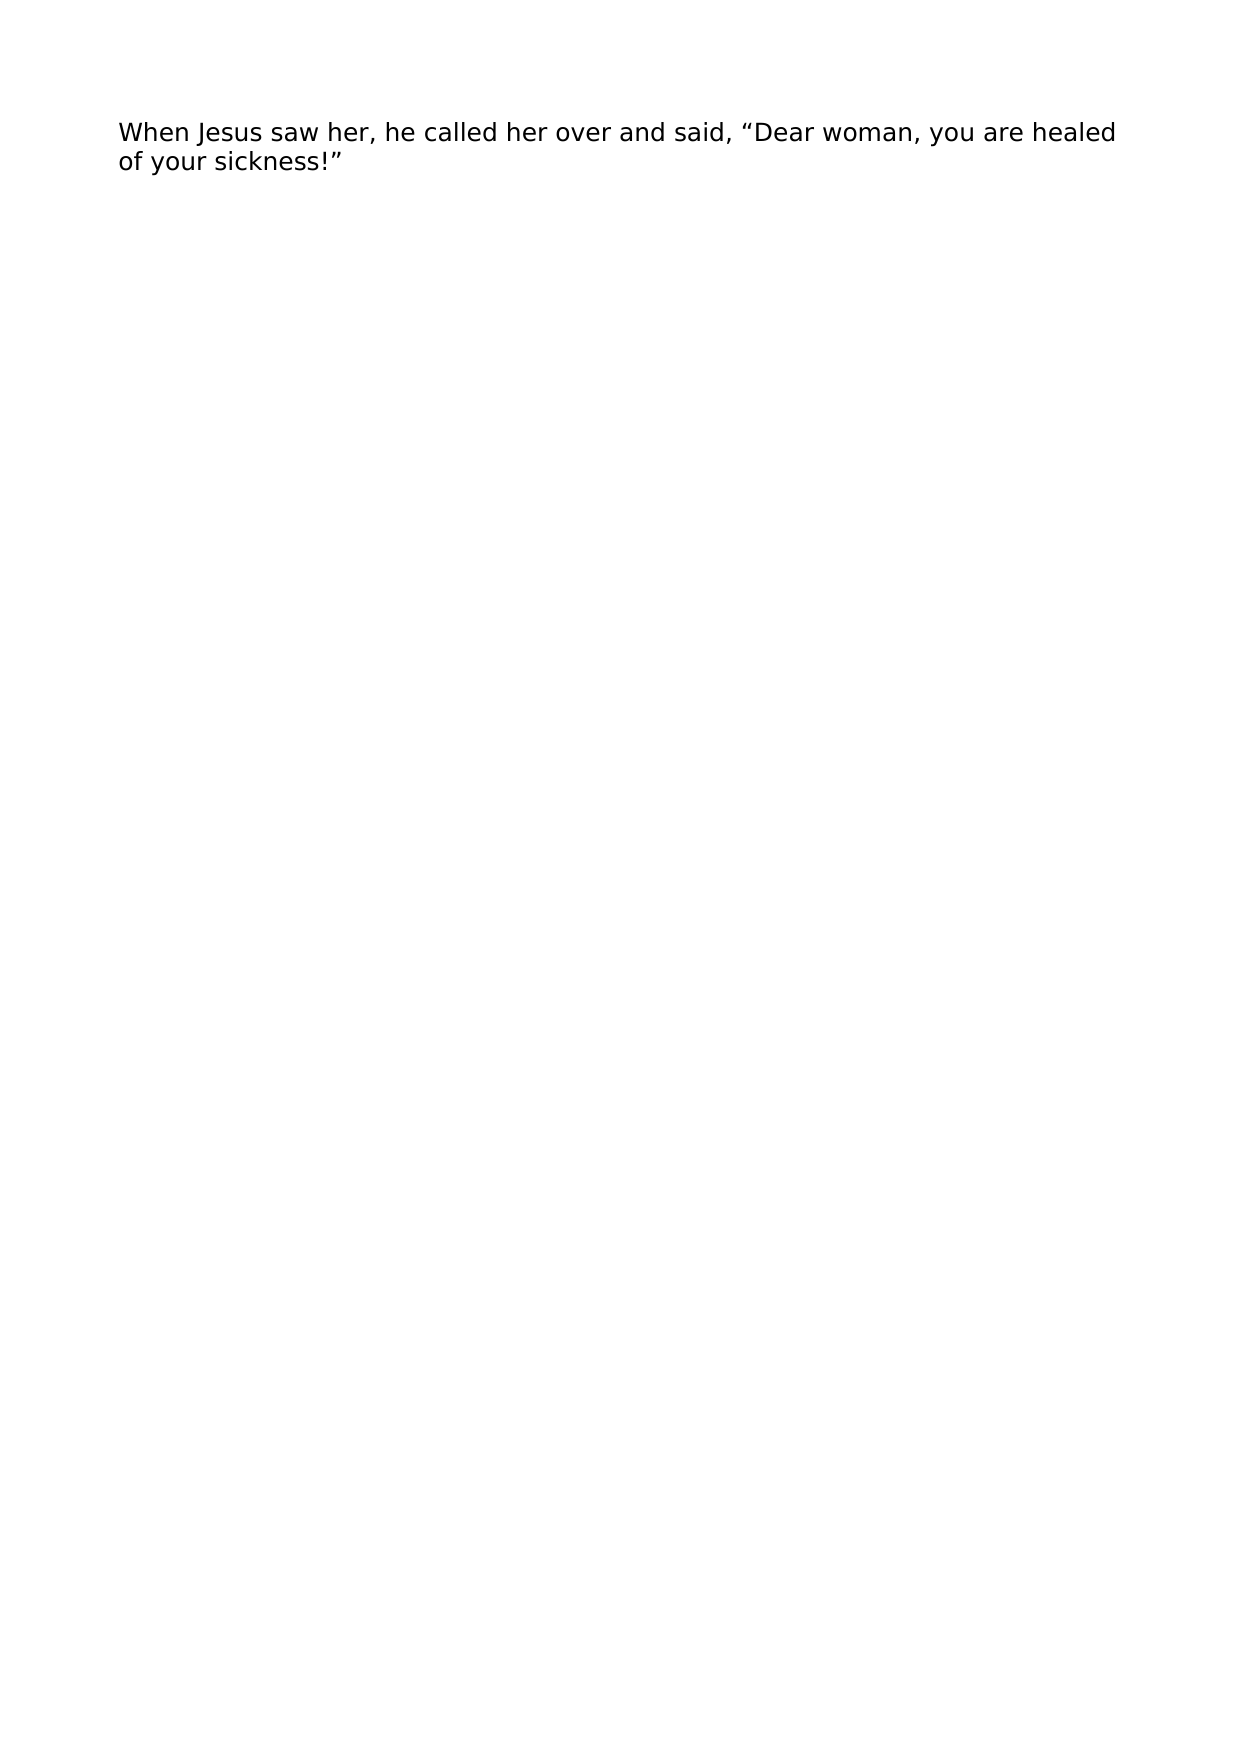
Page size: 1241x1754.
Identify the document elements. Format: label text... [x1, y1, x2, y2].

text When Jesus saw her, he called her over and said, “Dear woman, you are healed of your sickness!” [118, 118, 1122, 176]
